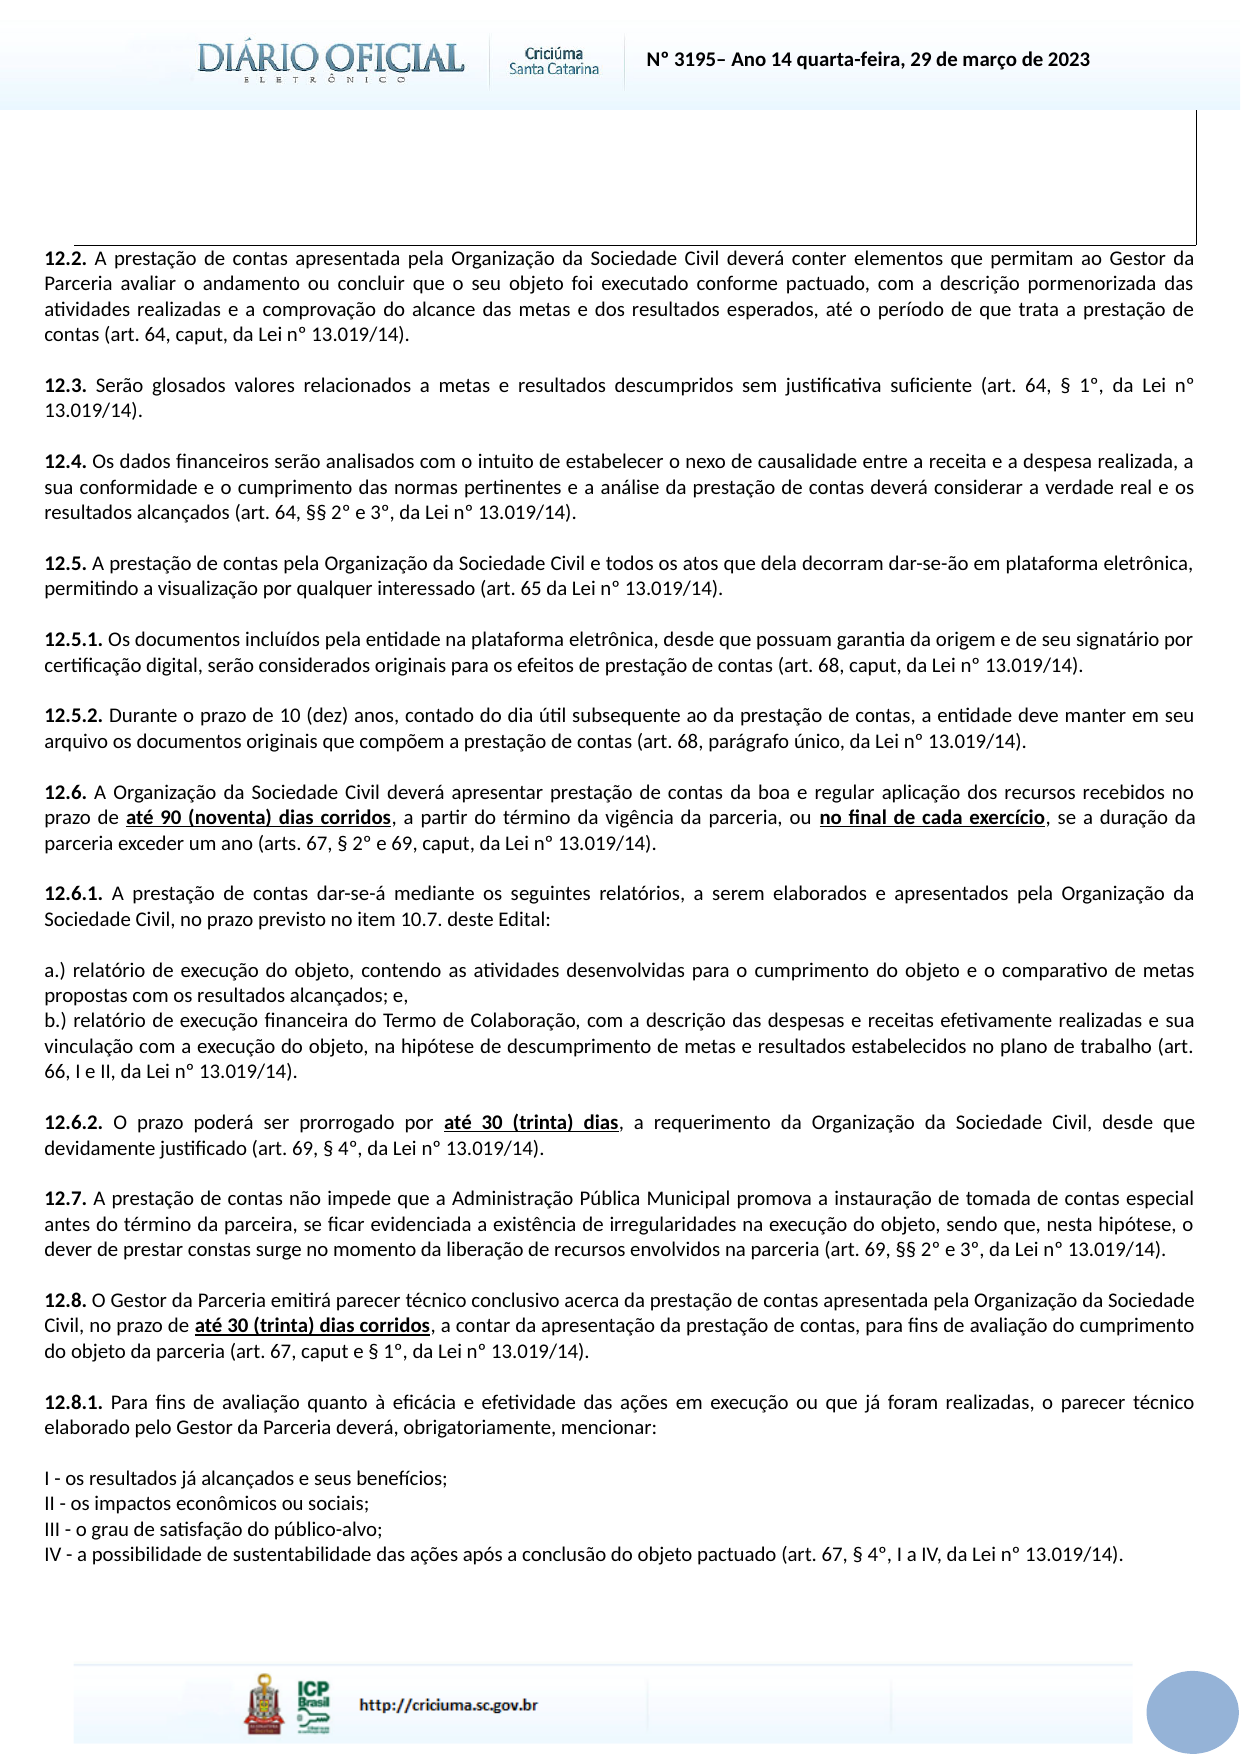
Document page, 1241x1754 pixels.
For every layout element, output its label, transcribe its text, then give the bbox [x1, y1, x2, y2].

text 12.3. Serão glosados valores relacionados a metas e resultados descumpridos sem justificativa suficiente (art. 64, § 1º, da Lei nº 13.019/14). [44, 372, 1196, 423]
text II - os impactos econômicos ou sociais; [44, 1491, 1196, 1516]
text 12.8. O Gestor da Parceria emitirá parecer técnico conclusivo acerca da prestação de contas apresentada pela Organização da Sociedade Civil, no prazo de até 30 (trinta) dias corridos, a contar da apresentação da prestação de contas, para fins de avaliação do cumprimento do objeto da parceria (art. 67, caput e § 1º, da Lei nº 13.019/14). [44, 1287, 1196, 1363]
text IV - a possibilidade de sustentabilidade das ações após a conclusão do objeto pactuado (art. 67, § 4º, I a IV, da Lei nº 13.019/14). [44, 1541, 1196, 1567]
text 12.4. Os dados financeiros serão analisados com o intuito de estabelecer o nexo de causalidade entre a receita e a despesa realizada, a sua conformidade e o cumprimento das normas pertinentes e a análise da prestação de contas deverá considerar a verdade real e os resultados alcançados (art. 64, §§ 2º e 3º, da Lei nº 13.019/14). [44, 448, 1196, 525]
text 12.6. A Organização da Sociedade Civil deverá apresentar prestação de contas da boa e regular aplicação dos recursos recebidos no prazo de até 90 (noventa) dias corridos, a partir do término da vigência da parceria, ou no final de cada exercício, se a duração da parceria exceder um ano (arts. 67, § 2º e 69, caput, da Lei nº 13.019/14). [44, 779, 1196, 855]
text 12.5.1. Os documentos incluídos pela entidade na plataforma eletrônica, desde que possuam garantia da origem e de seu signatário por certificação digital, serão considerados originais para os efeitos de prestação de contas (art. 68, caput, da Lei nº 13.019/14). [44, 626, 1196, 677]
text 12.2. A prestação de contas apresentada pela Organização da Sociedade Civil deverá conter elementos que permitam ao Gestor da Parceria avaliar o andamento ou concluir que o seu objeto foi executado conforme pactuado, com a descrição pormenorizada das atividades realizadas e a comprovação do alcance das metas e dos resultados esperados, até o período de que trata a prestação de contas (art. 64, caput, da Lei nº 13.019/14). [44, 245, 1196, 347]
text I - os resultados já alcançados e seus benefícios; [44, 1465, 1196, 1491]
text a.) relatório de execução do objeto, contendo as atividades desenvolvidas para o cumprimento do objeto e o comparativo de metas propostas com os resultados alcançados; e, [44, 957, 1196, 1008]
text III - o grau de satisfação do público-alvo; [44, 1516, 1196, 1541]
text 12.6.2. O prazo poderá ser prorrogado por até 30 (trinta) dias, a requerimento da Organização da Sociedade Civil, desde que devidamente justificado (art. 69, § 4º, da Lei nº 13.019/14). [44, 1109, 1196, 1160]
text 12.5.2. Durante o prazo de 10 (dez) anos, contado do dia útil subsequente ao da prestação de contas, a entidade deve manter em seu arquivo os documentos originais que compõem a prestação de contas (art. 68, parágrafo único, da Lei nº 13.019/14). [44, 703, 1196, 753]
text 12.6.1. A prestação de contas dar-se-á mediante os seguintes relatórios, a serem elaborados e apresentados pela Organização da Sociedade Civil, no prazo previsto no item 10.7. deste Edital: [44, 881, 1196, 931]
text 12.7. A prestação de contas não impede que a Administração Pública Municipal promova a instauração de tomada de contas especial antes do término da parceira, se ficar evidenciada a existência de irregularidades na execução do objeto, sendo que, nesta hipótese, o dever de prestar constas surge no momento da liberação de recursos envolvidos na parceria (art. 69, §§ 2º e 3º, da Lei nº 13.019/14). [44, 1186, 1196, 1262]
text b.) relatório de execução financeira do Termo de Colaboração, com a descrição das despesas e receitas efetivamente realizadas e sua vinculação com a execução do objeto, na hipótese de descumprimento de metas e resultados estabelecidos no plano de trabalho (art. 66, I e II, da Lei nº 13.019/14). [44, 1008, 1196, 1084]
text 12.8.1. Para fins de avaliação quanto à eficácia e efetividade das ações em execução ou que já foram realizadas, o parecer técnico elaborado pelo Gestor da Parceria deverá, obrigatoriamente, mencionar: [44, 1389, 1196, 1440]
text 12.5. A prestação de contas pela Organização da Sociedade Civil e todos os atos que dela decorram dar-se-ão em plataforma eletrônica, permitindo a visualização por qualquer interessado (art. 65 da Lei nº 13.019/14). [44, 550, 1196, 601]
